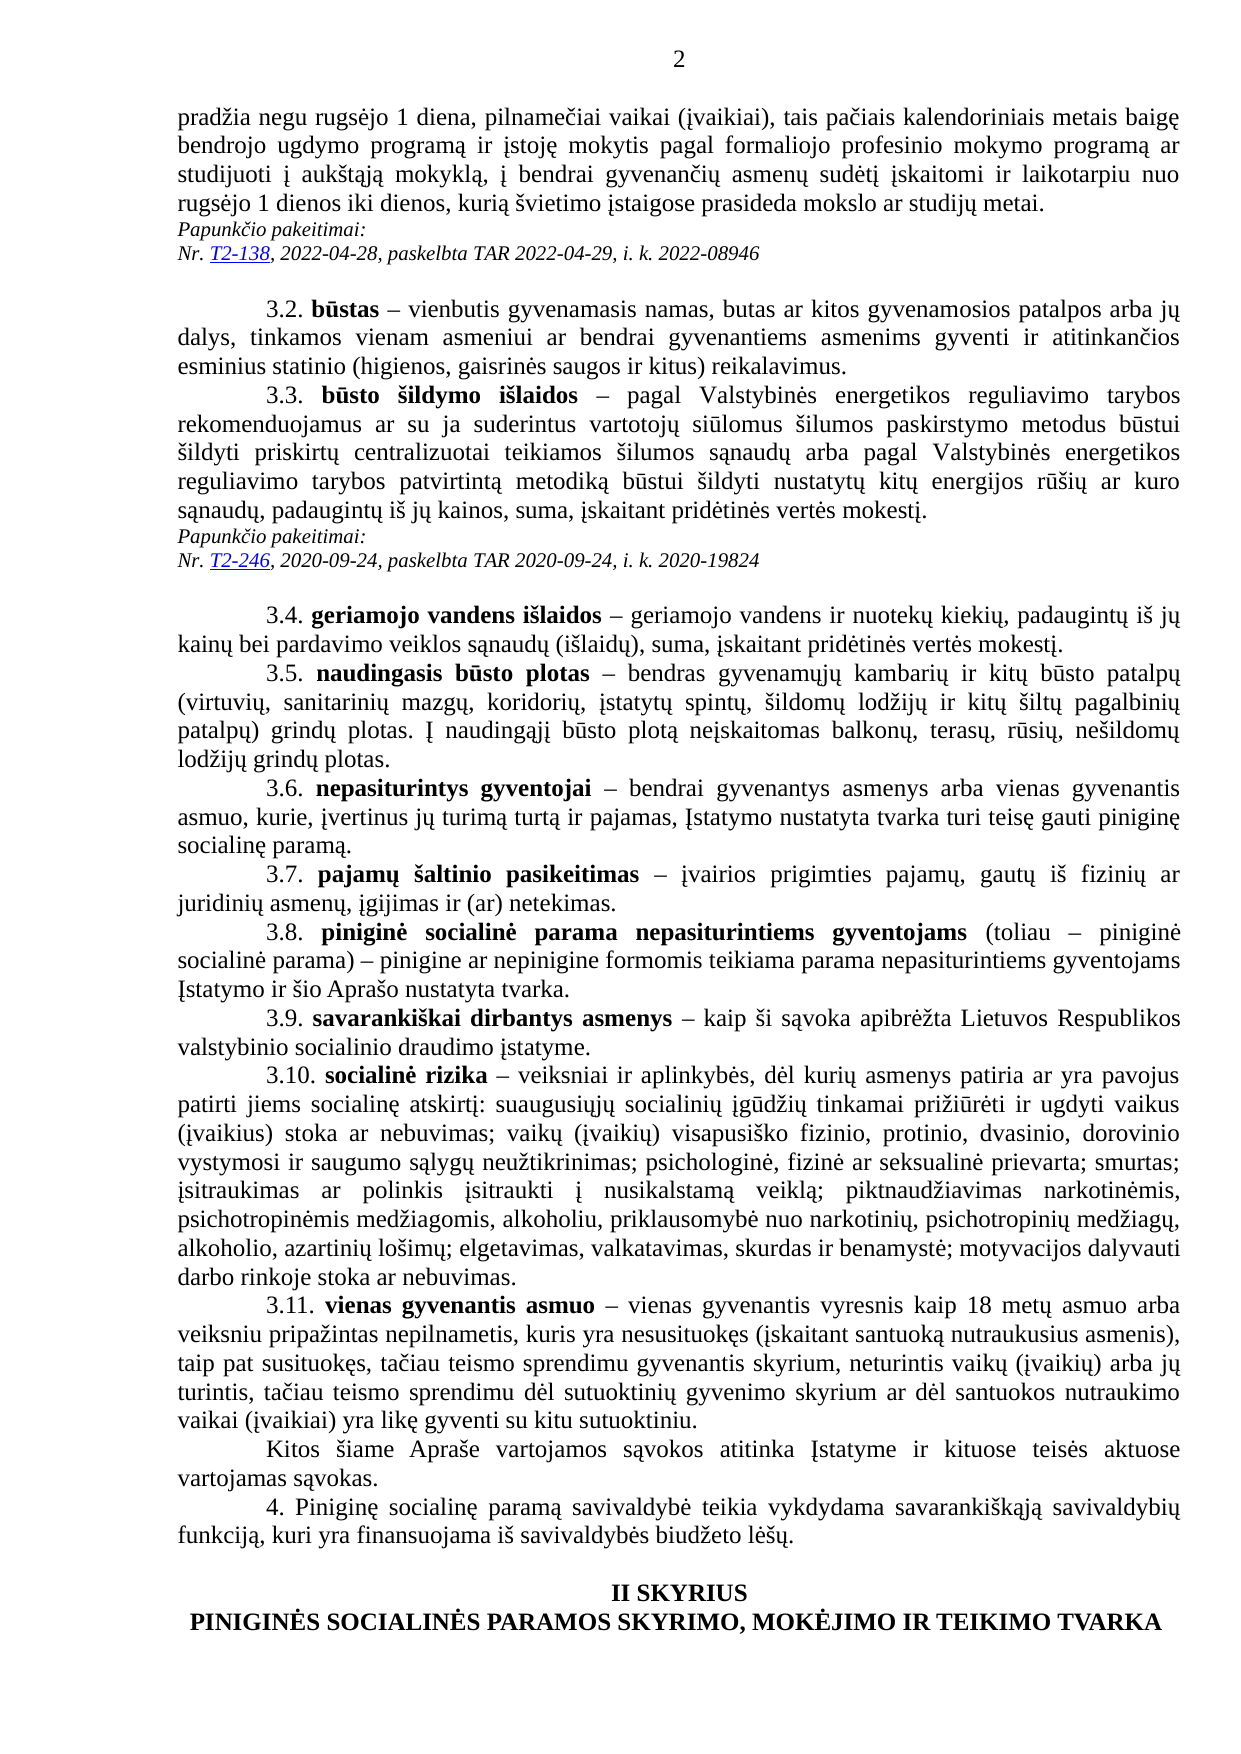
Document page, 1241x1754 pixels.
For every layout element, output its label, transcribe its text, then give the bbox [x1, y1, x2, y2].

text 3.7. pajamų šaltinio pasikeitimas – įvairios prigimties pajamų, gautų iš fizinių ar juridinių asmenų, įgijimas ir (ar) netekimas. [177, 859, 1181, 917]
text 4. Piniginę socialinę paramą savivaldybė teikia vykdydama savarankiškąją savivaldybių funkciją, kuri yra finansuojama iš savivaldybės biudžeto lėšų. [177, 1492, 1181, 1549]
text Papunkčio pakeitimai: [177, 524, 1181, 548]
text 3.2. būstas – vienbutis gyvenamasis namas, butas ar kitos gyvenamosios patalpos arba jų dalys, tinkamos vienam asmeniui ar bendrai gyvenantiems asmenims gyventi ir atitinkančios esminius statinio (higienos, gaisrinės saugos ir kitus) reikalavimus. [177, 294, 1181, 380]
text 3.8. piniginė socialinė parama nepasiturintiems gyventojams (toliau – piniginė socialinė parama) – pinigine ar nepinigine formomis teikiama parama nepasiturintiems gyventojams Įstatymo ir šio Aprašo nustatyta tvarka. [177, 917, 1181, 1003]
text II SKYRIUS [177, 1578, 1181, 1607]
text Nr. T2-138, 2022-04-28, paskelbta TAR 2022-04-29, i. k. 2022-08946 [177, 241, 1181, 265]
text pradžia negu rugsėjo 1 diena, pilnamečiai vaikai (įvaikiai), tais pačiais kalendoriniais metais baigę bendrojo ugdymo programą ir įstoję mokytis pagal formaliojo profesinio mokymo programą ar studijuoti į aukštąją mokyklą, į bendrai gyvenančių asmenų sudėtį įskaitomi ir laikotarpiu nuo rugsėjo 1 dienos iki dienos, kurią švietimo įstaigose prasideda mokslo ar studijų metai. [177, 102, 1181, 217]
text 3.9. savarankiškai dirbantys asmenys – kaip ši sąvoka apibrėžta Lietuvos Respublikos valstybinio socialinio draudimo įstatyme. [177, 1003, 1181, 1061]
text 3.5. naudingasis būsto plotas – bendras gyvenamųjų kambarių ir kitų būsto patalpų (virtuvių, sanitarinių mazgų, koridorių, įstatytų spintų, šildomų lodžijų ir kitų šiltų pagalbinių patalpų) grindų plotas. Į naudingąjį būsto plotą neįskaitomas balkonų, terasų, rūsių, nešildomų lodžijų grindų plotas. [177, 658, 1181, 773]
text Kitos šiame Apraše vartojamos sąvokos atitinka Įstatyme ir kituose teisės aktuose vartojamas sąvokas. [177, 1434, 1181, 1492]
text PINIGINĖS SOCIALINĖS PARAMOS SKYRIMO, MOKĖJIMO IR TEIKIMO TVARKA [177, 1607, 1181, 1636]
text Nr. T2-246, 2020-09-24, paskelbta TAR 2020-09-24, i. k. 2020-19824 [177, 548, 1181, 572]
text 3.6. nepasiturintys gyventojai – bendrai gyvenantys asmenys arba vienas gyvenantis asmuo, kurie, įvertinus jų turimą turtą ir pajamas, Įstatymo nustatyta tvarka turi teisę gauti piniginę socialinę paramą. [177, 773, 1181, 859]
text 3.10. socialinė rizika – veiksniai ir aplinkybės, dėl kurių asmenys patiria ar yra pavojus patirti jiems socialinę atskirtį: suaugusiųjų socialinių įgūdžių tinkamai prižiūrėti ir ugdyti vaikus (įvaikius) stoka ar nebuvimas; vaikų (įvaikių) visapusiško fizinio, protinio, dvasinio, dorovinio vystymosi ir saugumo sąlygų neužtikrinimas; psichologinė, fizinė ar seksualinė prievarta; smurtas; įsitraukimas ar polinkis įsitraukti į nusikalstamą veiklą; piktnaudžiavimas narkotinėmis, psichotropinėmis medžiagomis, alkoholiu, priklausomybė nuo narkotinių, psichotropinių medžiagų, alkoholio, azartinių lošimų; elgetavimas, valkatavimas, skurdas ir benamystė; motyvacijos dalyvauti darbo rinkoje stoka ar nebuvimas. [177, 1061, 1181, 1291]
text 3.4. geriamojo vandens išlaidos – geriamojo vandens ir nuotekų kiekių, padaugintų iš jų kainų bei pardavimo veiklos sąnaudų (išlaidų), suma, įskaitant pridėtinės vertės mokestį. [177, 601, 1181, 658]
text 3.3. būsto šildymo išlaidos – pagal Valstybinės energetikos reguliavimo tarybos rekomenduojamus ar su ja suderintus vartotojų siūlomus šilumos paskirstymo metodus būstui šildyti priskirtų centralizuotai teikiamos šilumos sąnaudų arba pagal Valstybinės energetikos reguliavimo tarybos patvirtintą metodiką būstui šildyti nustatytų kitų energijos rūšių ar kuro sąnaudų, padaugintų iš jų kainos, suma, įskaitant pridėtinės vertės mokestį. [177, 380, 1181, 524]
text Papunkčio pakeitimai: [177, 217, 1181, 241]
text 3.11. vienas gyvenantis asmuo – vienas gyvenantis vyresnis kaip 18 metų asmuo arba veiksniu pripažintas nepilnametis, kuris yra nesusituokęs (įskaitant santuoką nutraukusius asmenis), taip pat susituokęs, tačiau teismo sprendimu gyvenantis skyrium, neturintis vaikų (įvaikių) arba jų turintis, tačiau teismo sprendimu dėl sutuoktinių gyvenimo skyrium ar dėl santuokos nutraukimo vaikai (įvaikiai) yra likę gyventi su kitu sutuoktiniu. [177, 1291, 1181, 1434]
